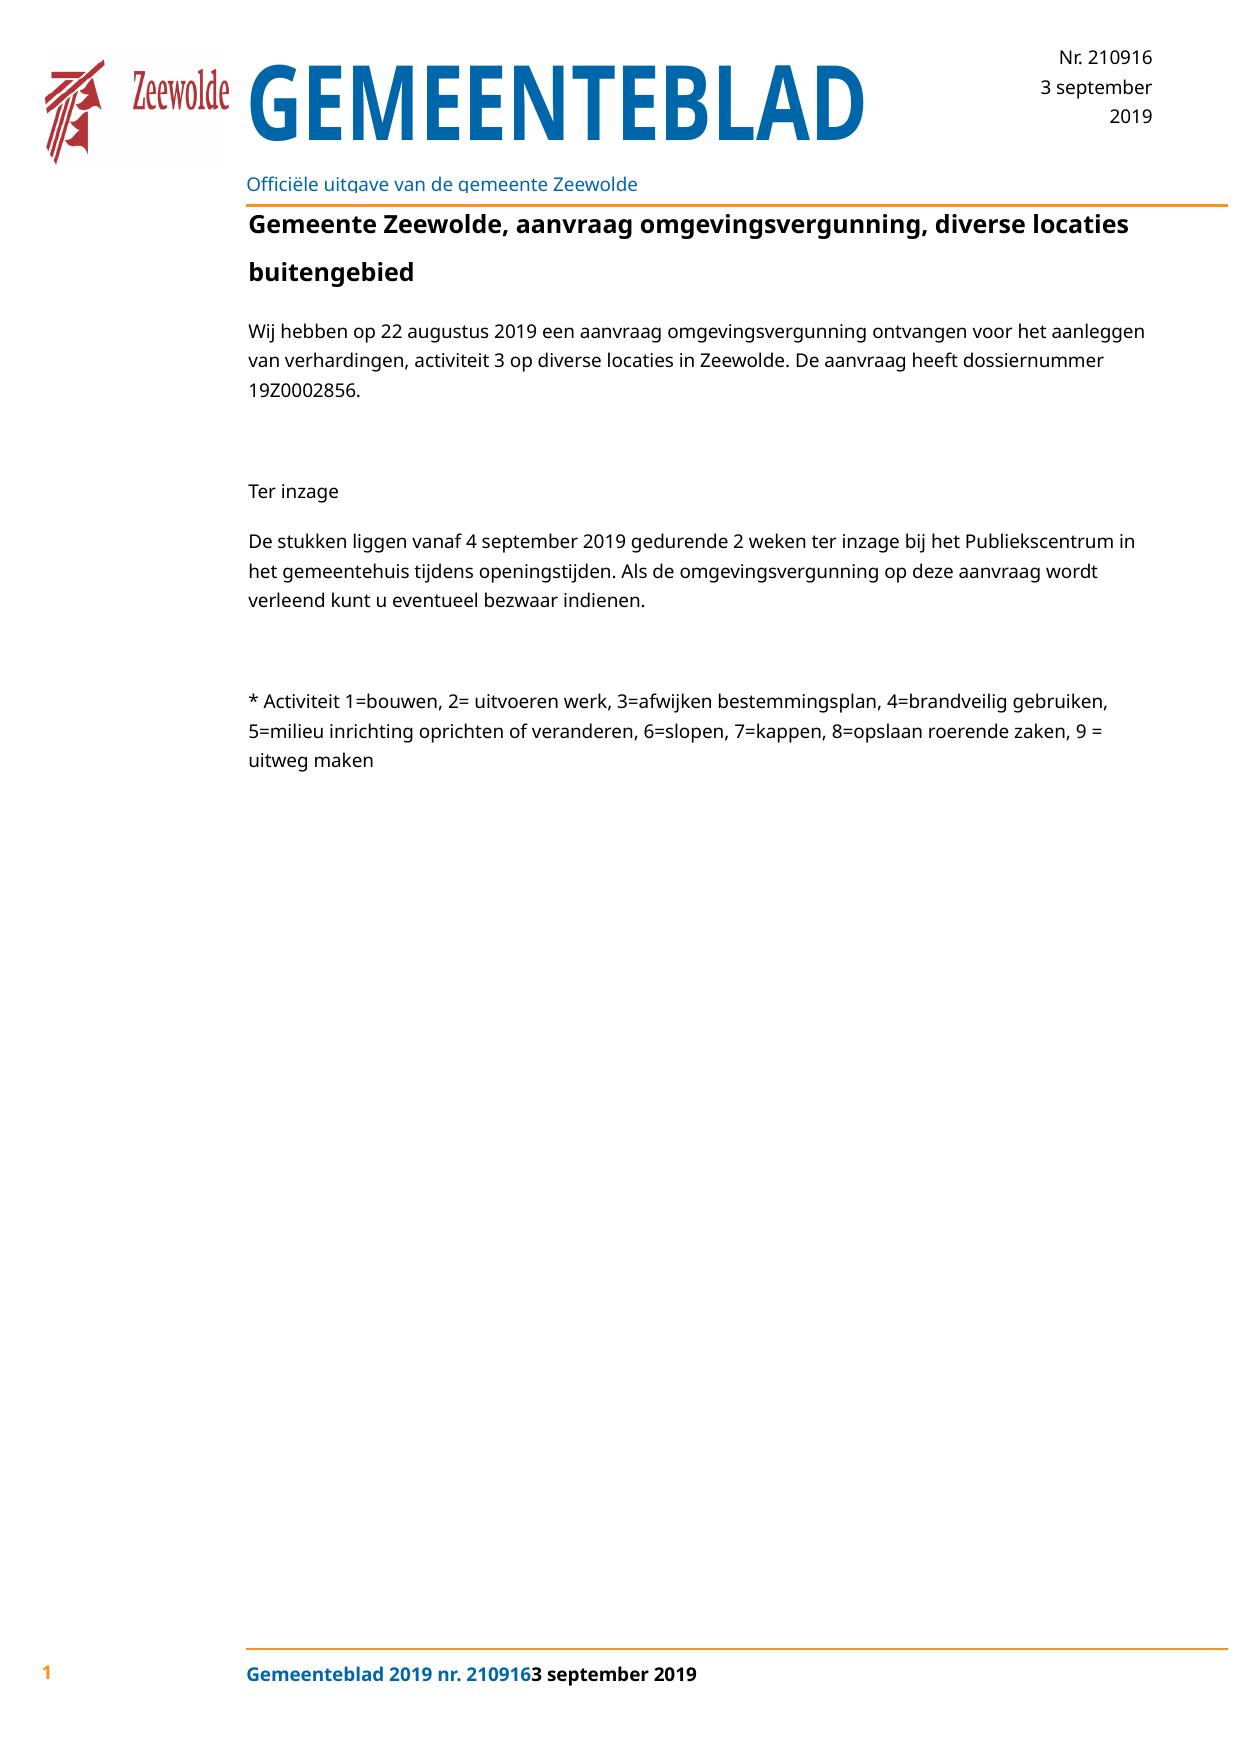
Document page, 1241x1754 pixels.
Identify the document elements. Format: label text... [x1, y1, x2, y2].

text Ter inzage [248, 478, 1152, 504]
text * Activiteit 1=bouwen, 2= uitvoeren werk, 3=afwijken bestemmingsplan, 4=brandveilig gebruiken, 5=milieu inrichting oprichten of veranderen, 6=slopen, 7=kappen, 8=opslaan roerende zaken, 9 = uitweg maken [248, 688, 1152, 773]
text Gemeente Zeewolde, aanvraag omgevingsvergunning, diverse locaties buitengebied [248, 207, 1152, 288]
picture [41, 47, 231, 172]
text Wij hebben op 22 augustus 2019 een aanvraag omgevingsvergunning ontvangen voor het aanleggen van verhardingen, activiteit 3 op diverse locaties in Zeewolde. De aanvraag heeft dossiernummer 19Z0002856. [248, 318, 1152, 403]
text De stukken liggen vanaf 4 september 2019 gedurende 2 weken ter inzage bij het Publiekscentrum in het gemeentehuis tijdens openingstijden. Als de omgevingsvergunning op deze aanvraag wordt verleend kunt u eventueel bezwaar indienen. [248, 528, 1152, 613]
